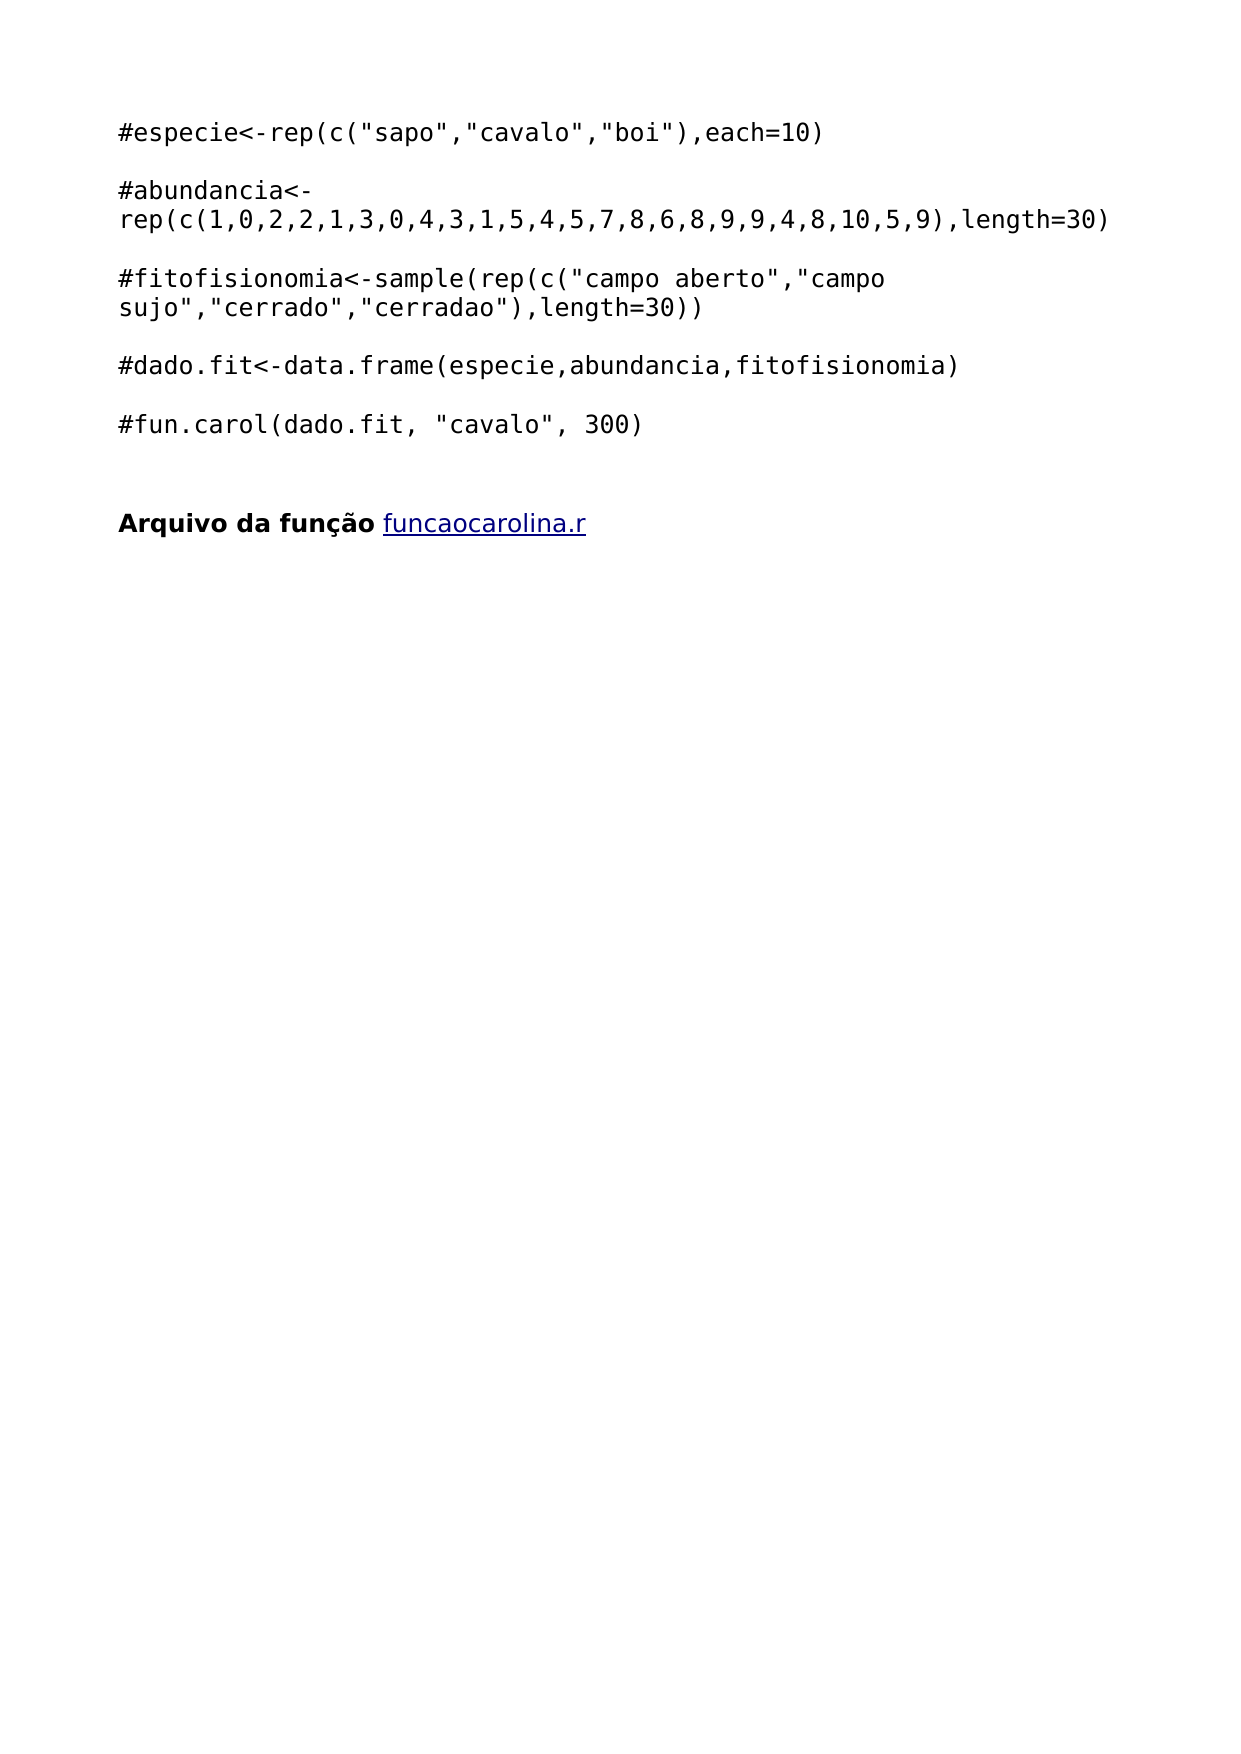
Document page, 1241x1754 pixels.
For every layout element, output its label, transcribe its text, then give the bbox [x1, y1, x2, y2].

text #especie<-rep(c("sapo","cavalo","boi"),each=10) #abundancia<-rep(c(1,0,2,2,1,3,0,4,3,1,5,4,5,7,8,6,8,9,9,4,8,10,5,9),length=30) #fitofisionomia<-sample(rep(c("campo aberto","campo sujo","cerrado","cerradao"),length=30)) #dado.fit<-data.frame(especie,abundancia,fitofisionomia) #fun.carol(dado.fit, "cavalo", 300) [118, 118, 1122, 497]
text Arquivo da função funcaocarolina.r [118, 509, 1122, 538]
